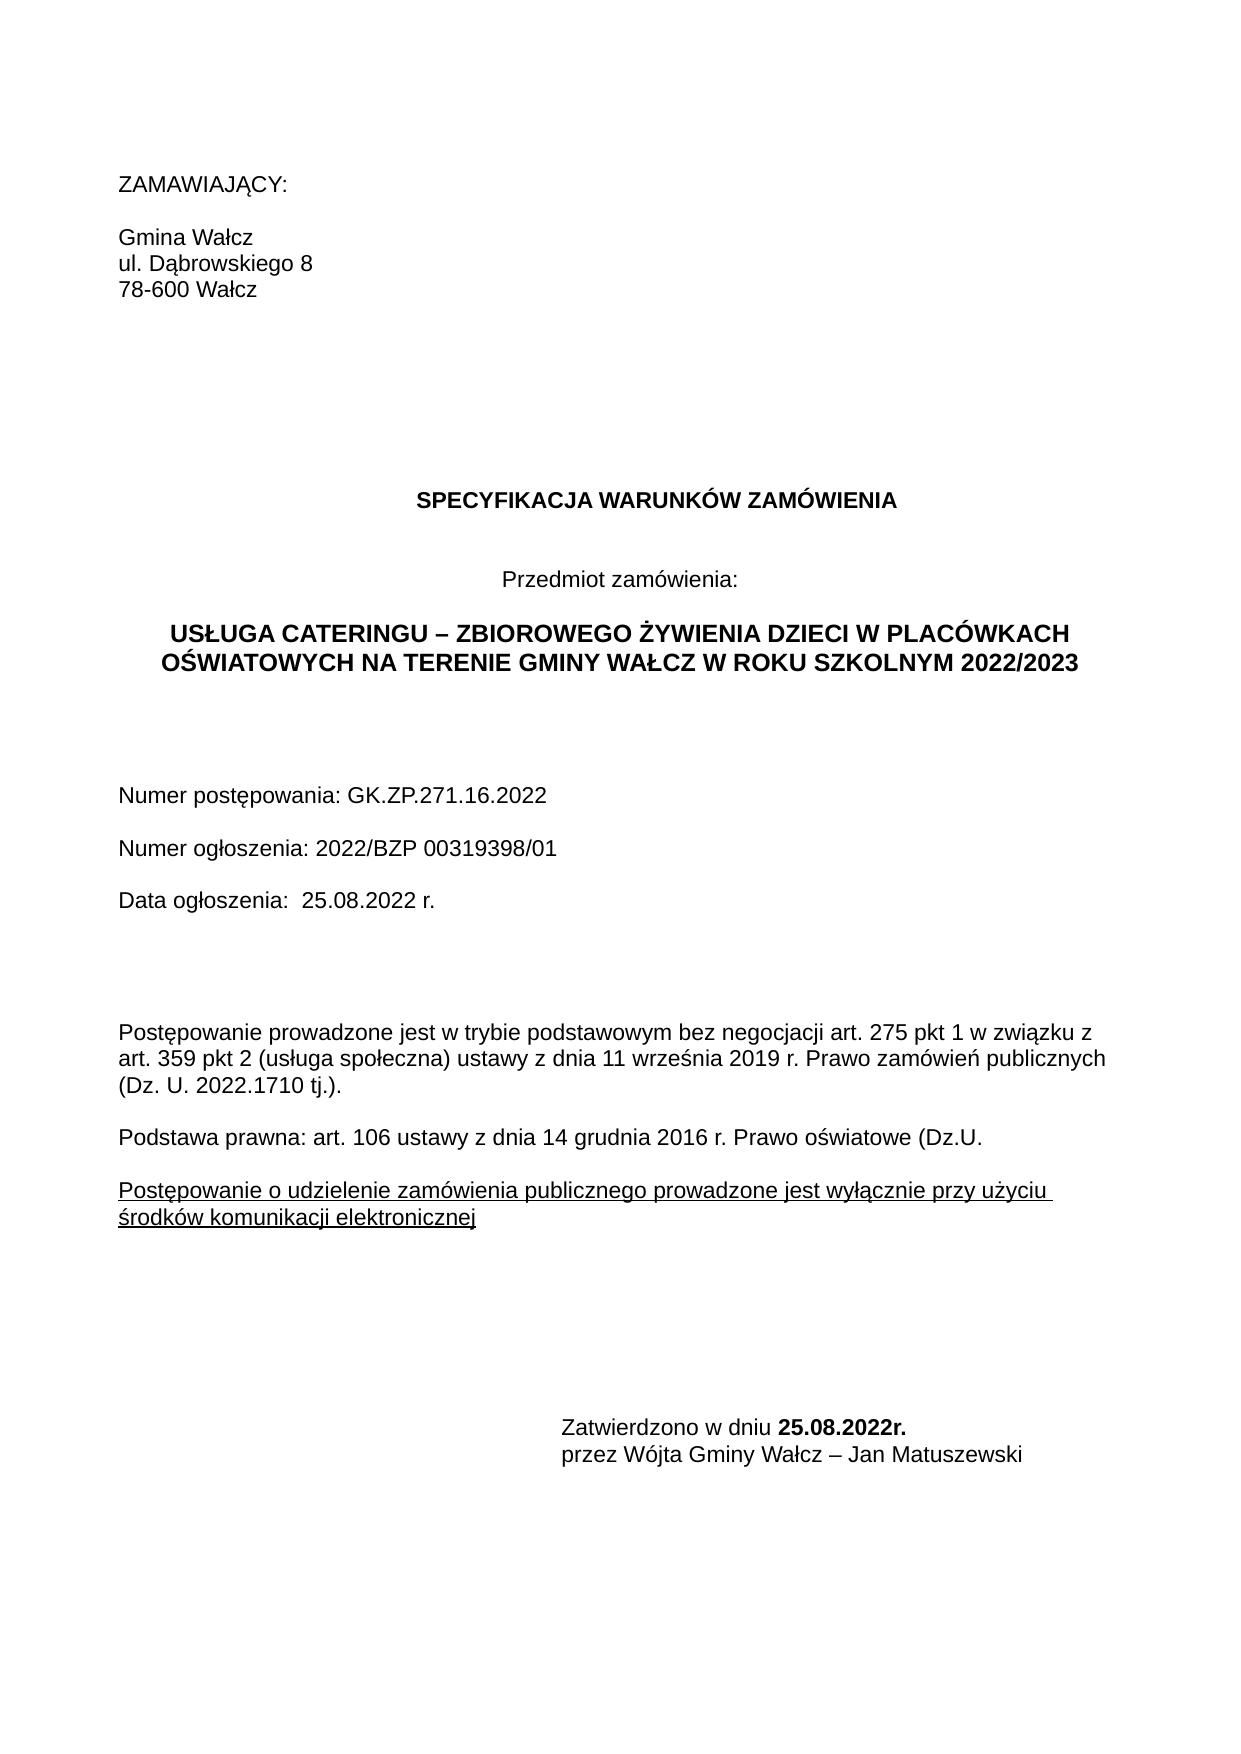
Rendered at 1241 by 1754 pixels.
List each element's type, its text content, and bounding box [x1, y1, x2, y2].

text Numer postępowania: GK.ZP.271.16.2022 [118, 782, 1122, 808]
text SPECYFIKACJA WARUNKÓW ZAMÓWIENIA [118, 487, 1122, 513]
text Postępowanie prowadzone jest w trybie podstawowym bez negocjacji art. 275 pkt 1 w związku z art. 359 pkt 2 (usługa społeczna) ustawy z dnia 11 września 2019 r. Prawo zamówień publicznych (Dz. U. 2022.1710 tj.). [118, 1019, 1122, 1098]
text Zatwierdzono w dniu 25.08.2022r. [118, 1414, 1122, 1441]
text ul. Dąbrowskiego 8 [118, 250, 1122, 276]
text Numer ogłoszenia: 2022/BZP 00319398/01 [118, 834, 1122, 861]
text 78-600 Wałcz [118, 276, 1122, 303]
text USŁUGA CATERINGU – ZBIOROWEGO ŻYWIENIA DZIECI W PLACÓWKACH OŚWIATOWYCH NA TERENIE GMINY WAŁCZ W ROKU SZKOLNYM 2022/2023 [118, 619, 1122, 676]
text Gmina Wałcz [118, 223, 1122, 250]
text Przedmiot zamówienia: [118, 566, 1122, 592]
text przez Wójta Gminy Wałcz – Jan Matuszewski [118, 1441, 1122, 1467]
text Postępowanie o udzielenie zamówienia publicznego prowadzone jest wyłącznie przy użyciu środków komunikacji elektronicznej [118, 1177, 1122, 1230]
text Data ogłoszenia: 25.08.2022 r. [118, 887, 1122, 913]
text Podstawa prawna: art. 106 ustawy z dnia 14 grudnia 2016 r. Prawo oświatowe (Dz.U. [118, 1124, 1122, 1151]
text ZAMAWIAJĄCY: [118, 171, 1122, 197]
